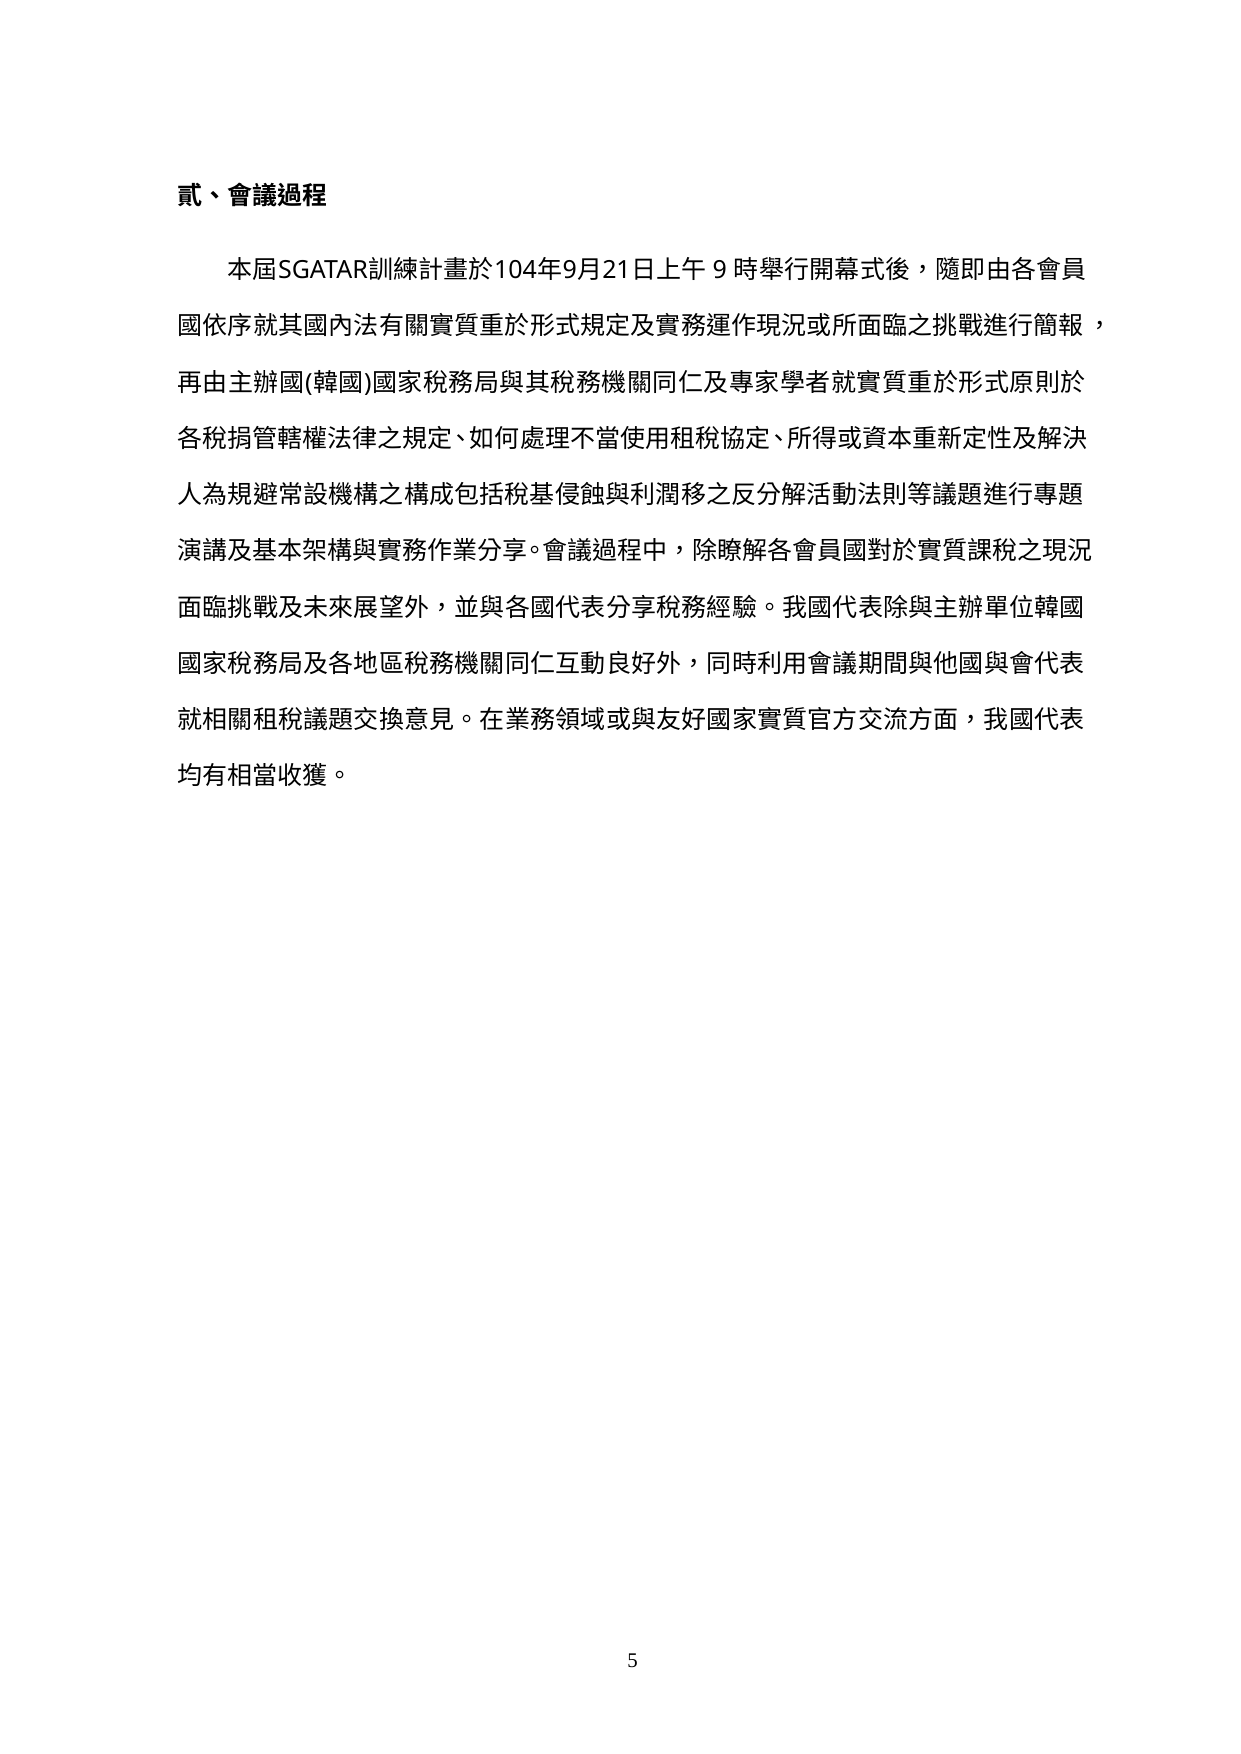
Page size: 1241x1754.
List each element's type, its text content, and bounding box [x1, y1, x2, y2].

subtitle 貳、會議過程 [177, 174, 1087, 212]
text 本屆SGATAR訓練計畫於104年9月21日上午 9 時舉行開幕式後，隨即由各會員國依序就其國內法有關實質重於形式規定及實務運作現況或所面臨之挑戰進行簡報，再由主辦國(韓國)國家稅務局與其稅務機關同仁及專家學者就實質重於形式原則於各稅捐管轄權法律之規定、如何處理不當使用租稅協定、所得或資本重新定性及解決人為規避常設機構之構成包括稅基侵蝕與利潤移之反分解活動法則等議題進行專題演講及基本架構與實務作業分享。會議過程中，除瞭解各會員國對於實質課稅之現況、面臨挑戰及未來展望外，並與各國代表分享稅務經驗。我國代表除與主辦單位韓國國家稅務局及各地區稅務機關同仁互動良好外，同時利用會議期間與他國與會代表就相關租稅議題交換意見。在業務領域或與友好國家實質官方交流方面，我國代表均有相當收獲。 [177, 249, 1087, 793]
